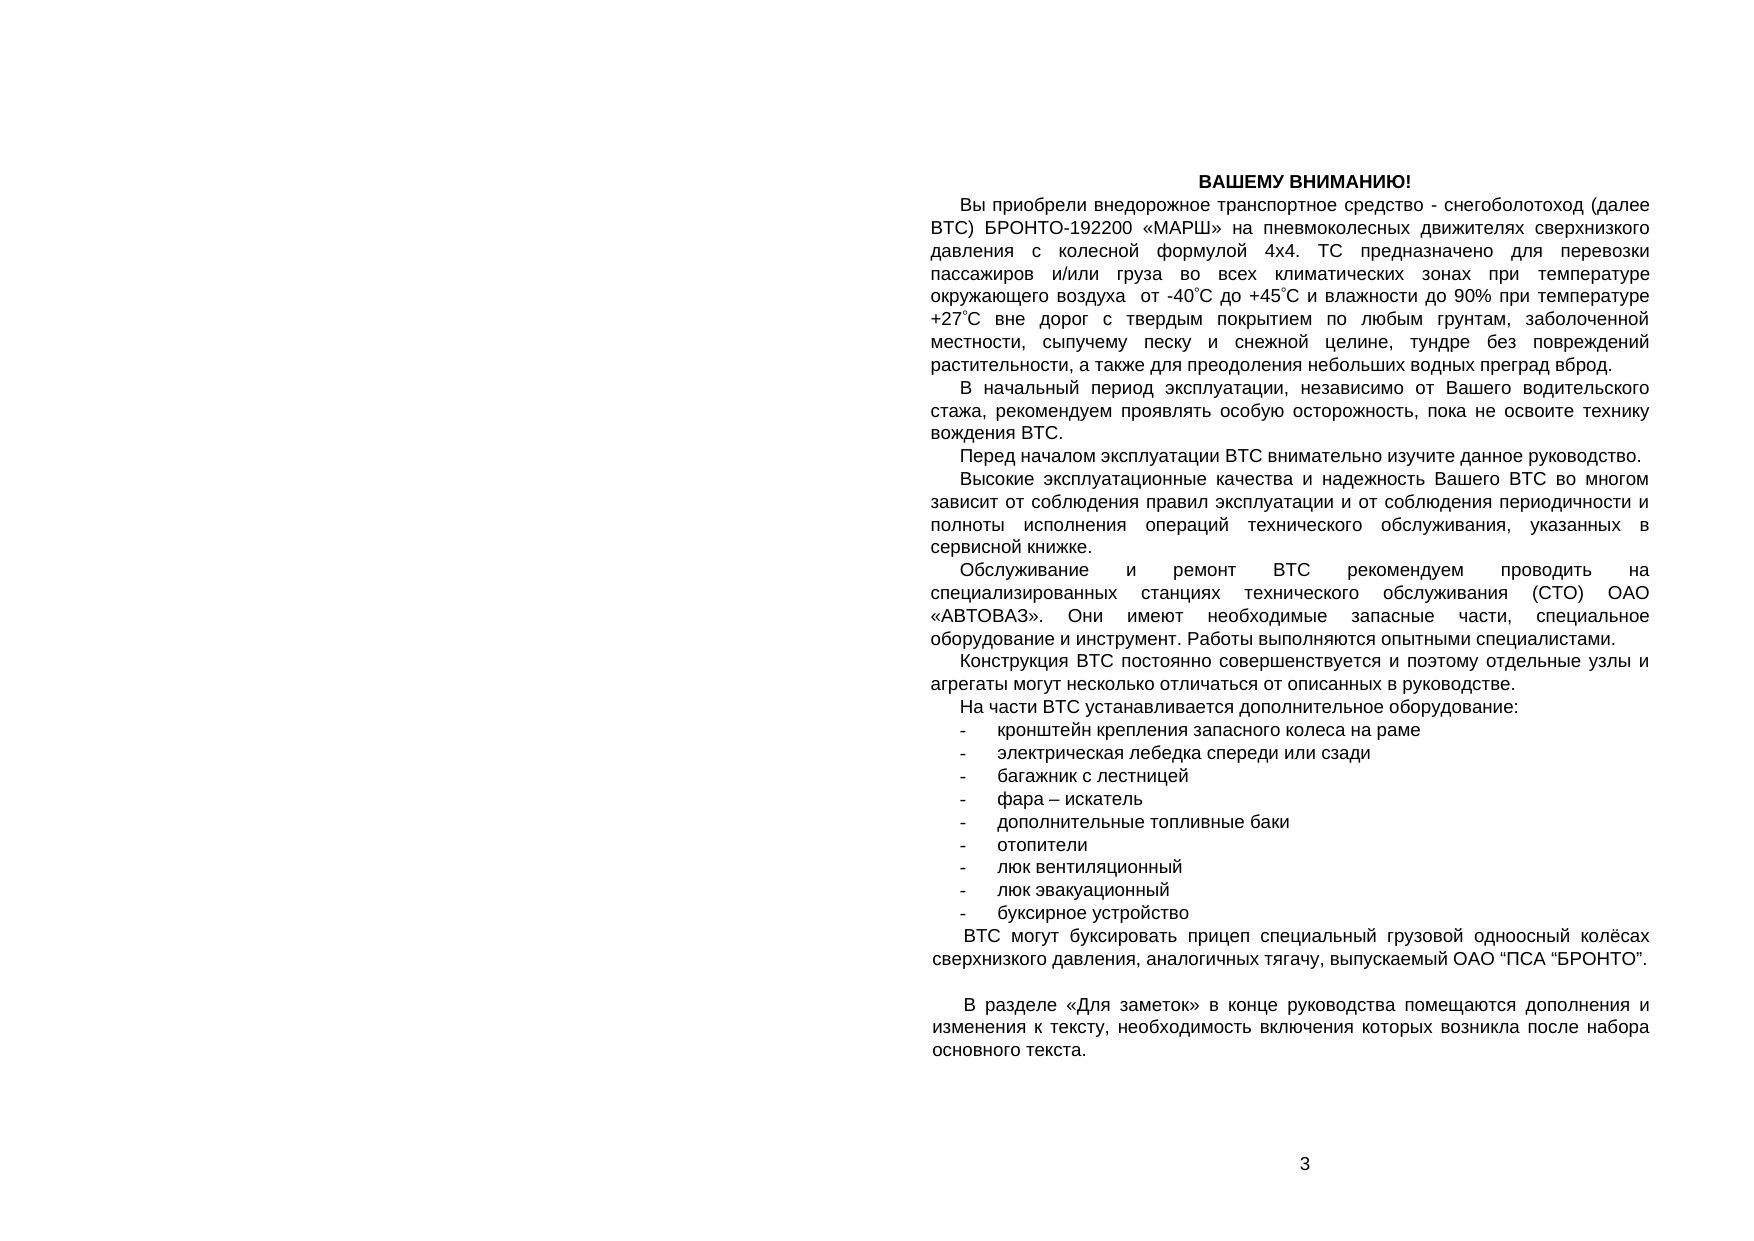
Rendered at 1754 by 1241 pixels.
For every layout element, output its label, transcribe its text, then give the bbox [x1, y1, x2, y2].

text Вы приобрели внедорожное транспортное средство - снегоболотоход (далее ВТС) БРОНТО-192200 «МАРШ» на пневмоколесных движителях сверхнизкого давления с колесной формулой 4х4. ТС предназначено для перевозки пассажиров и/или груза во всех климатических зонах при температуре окружающего воздуха от -40С до +45С и влажности до 90% при температуре +27С вне дорог с твердым покрытием по любым грунтам, заболоченной местности, сыпучему песку и снежной целине, тундре без повреждений растительности, а также для преодоления небольших водных преград вброд. [930, 194, 1650, 375]
text В разделе «Для заметок» в конце руководства помещаются дополнения и изменения к тексту, необходимость включения которых возникла после набора основного текста. [932, 993, 1650, 1061]
text ВТС могут буксировать прицеп специальный грузовой одноосный колёсах сверхнизкого давления, аналогичных тягачу, выпускаемый ОАО “ПСА “БРОНТО”. [932, 925, 1650, 969]
text На части ВТС устанавливается дополнительное оборудование: [930, 696, 1650, 717]
list кронштейн крепления запасного колеса на раме [959, 719, 1650, 740]
list люк вентиляционный [959, 856, 1650, 878]
text 3 [930, 1153, 1650, 1175]
list люк эвакуационный [959, 879, 1650, 901]
text Высокие эксплуатационные качества и надежность Вашего ВТС во многом зависит от соблюдения правил эксплуатации и от соблюдения периодичности и полноты исполнения операций технического обслуживания, указанных в сервисной книжке. [930, 468, 1650, 558]
list фара – искатель [959, 787, 1650, 809]
text Перед началом эксплуатации ВТС внимательно изучите данное руководство. [930, 445, 1650, 467]
list отопители [959, 833, 1650, 855]
list багажник с лестницей [959, 764, 1650, 786]
list дополнительные топливные баки [959, 810, 1650, 832]
list электрическая лебедка спереди или сзади [959, 742, 1650, 763]
text ВАШЕМУ ВНИМАНИЮ! [930, 171, 1650, 193]
text Конструкция ВТС постоянно совершенствуется и поэтому отдельные узлы и агрегаты могут несколько отличаться от описанных в руководстве. [930, 650, 1650, 695]
list буксирное устройство [959, 902, 1650, 924]
text Обслуживание и ремонт ВТС рекомендуем проводить на специализированных станциях технического обслуживания (СТО) ОАО «АВТОВАЗ». Они имеют необходимые запасные части, специальное оборудование и инструмент. Работы выполняются опытными специалистами. [930, 559, 1650, 649]
text В начальный период эксплуатации, независимо от Вашего водительского стажа, рекомендуем проявлять особую осторожность, пока не освоите технику вождения ВТС. [930, 377, 1650, 444]
